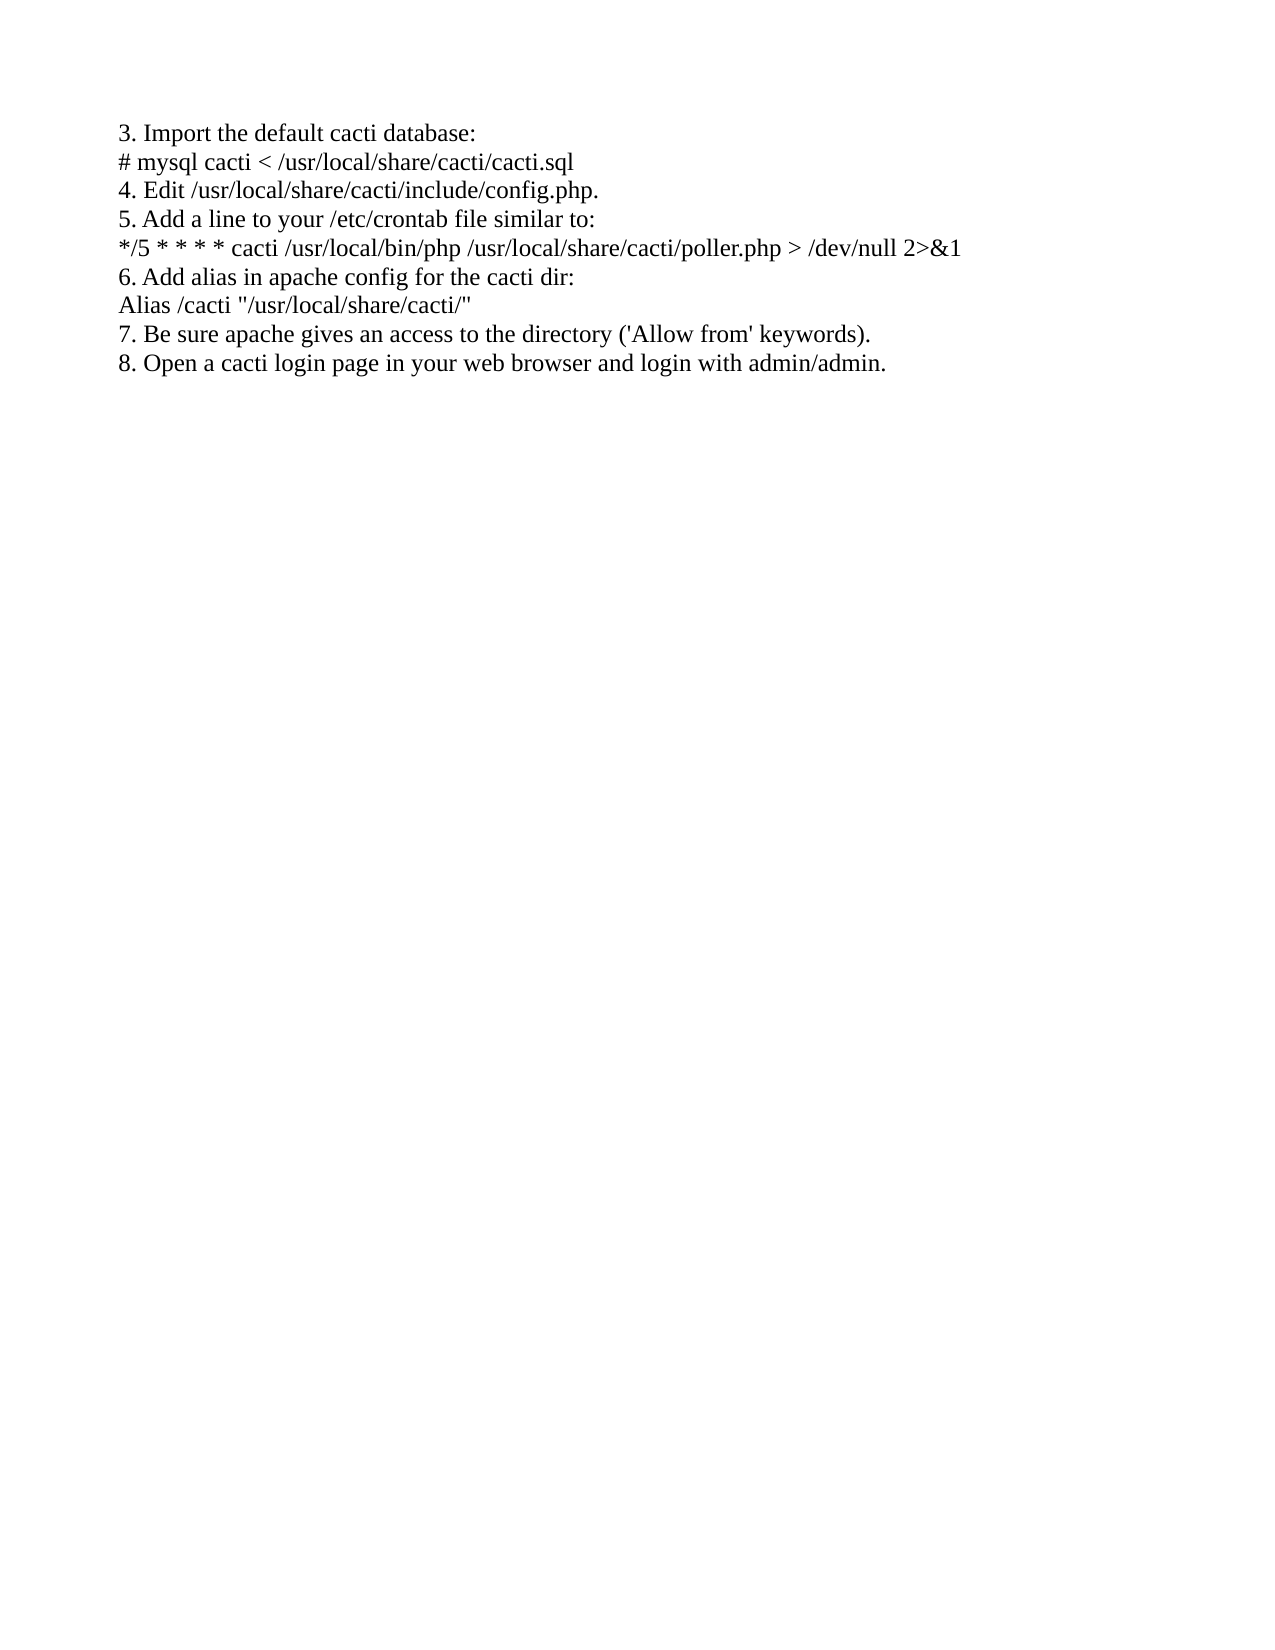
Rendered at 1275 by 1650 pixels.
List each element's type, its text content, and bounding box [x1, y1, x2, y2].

text 6. Add alias in apache config for the cacti dir: [118, 262, 1157, 291]
text Alias /cacti "/usr/local/share/cacti/" [118, 291, 1157, 319]
text 5. Add a line to your /etc/crontab file similar to: [118, 204, 1157, 233]
text 3. Import the default cacti database: [118, 118, 1157, 147]
text */5 * * * * cacti /usr/local/bin/php /usr/local/share/cacti/poller.php > /dev/null 2>&1 [118, 233, 1157, 262]
text # mysql cacti < /usr/local/share/cacti/cacti.sql [118, 147, 1157, 176]
text 7. Be sure apache gives an access to the directory ('Allow from' keywords). [118, 319, 1157, 348]
text 4. Edit /usr/local/share/cacti/include/config.php. [118, 176, 1157, 204]
text 8. Open a cacti login page in your web browser and login with admin/admin. [118, 348, 1157, 377]
